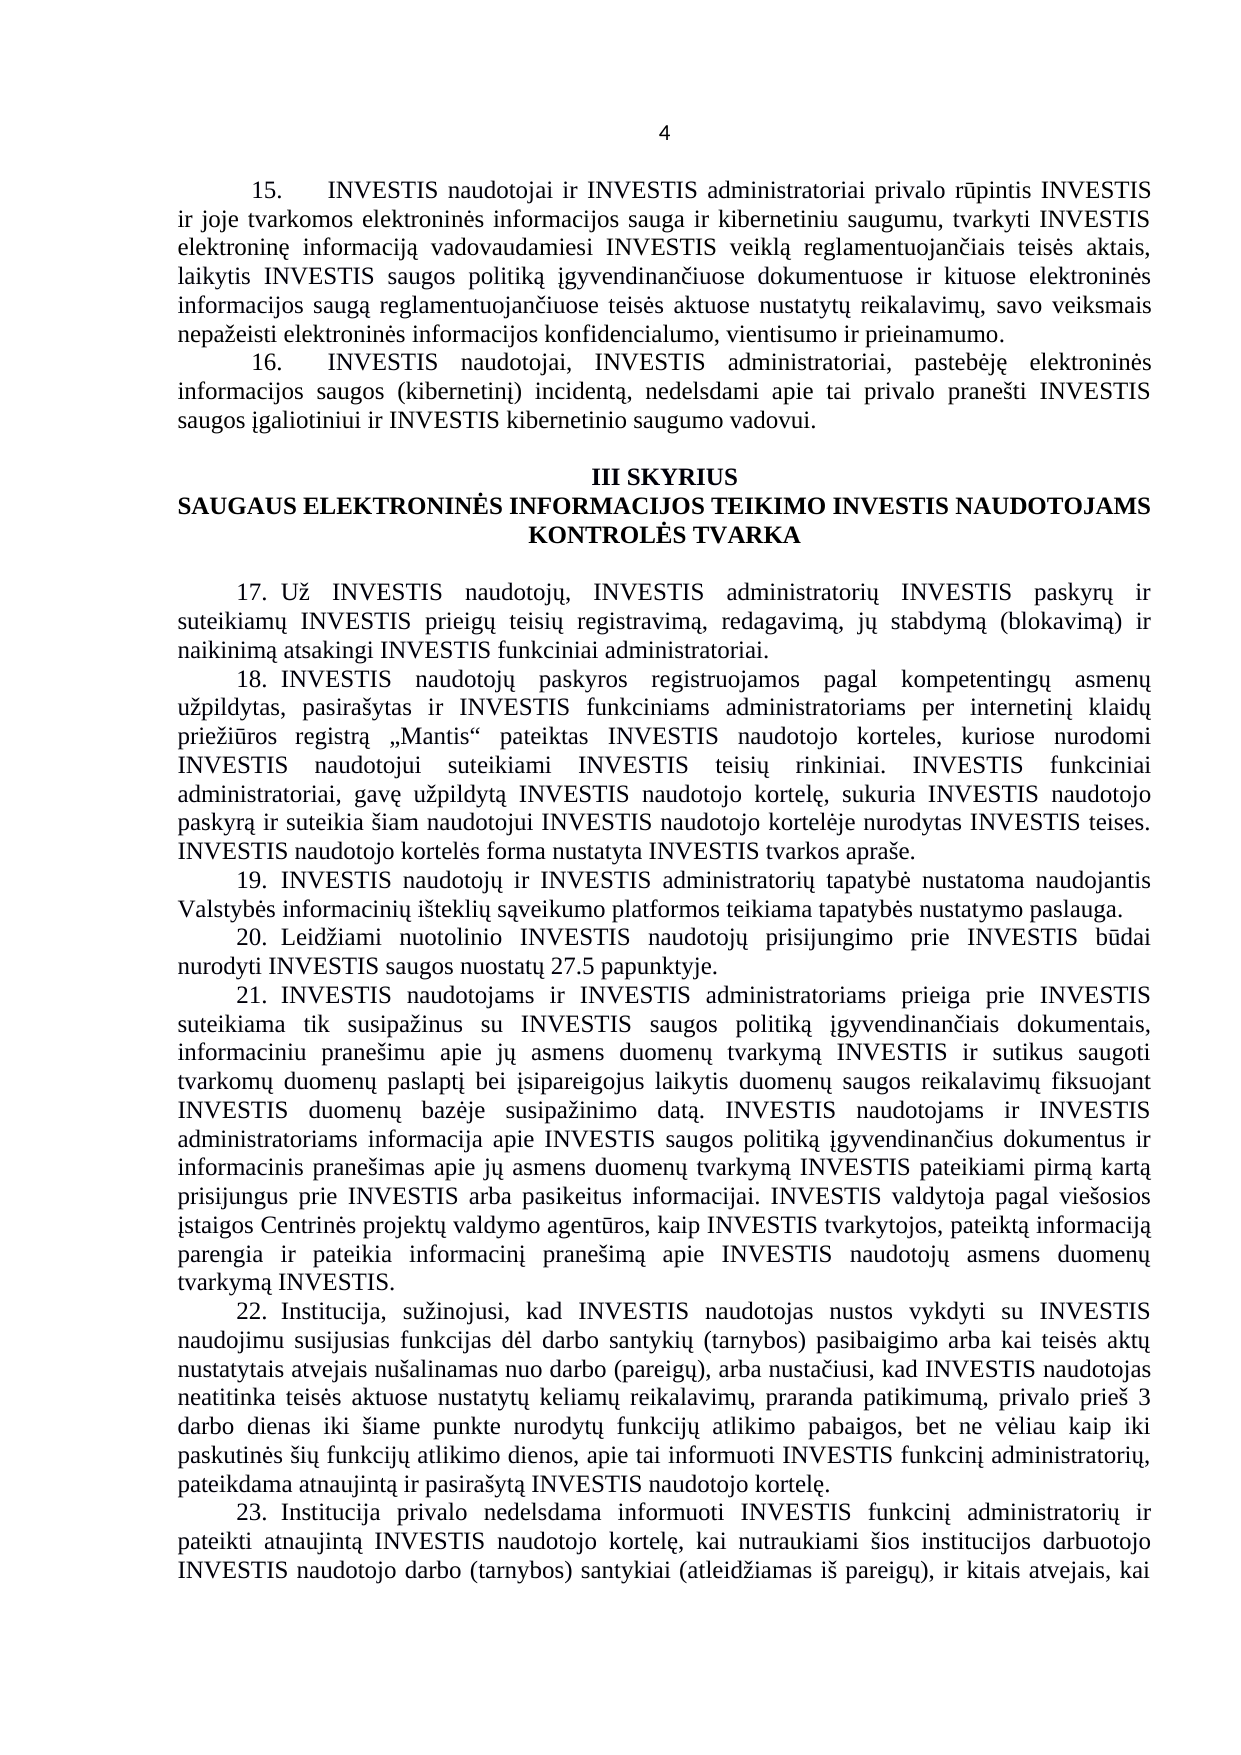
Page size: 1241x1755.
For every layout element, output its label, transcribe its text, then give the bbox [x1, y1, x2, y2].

text 16. INVESTIS naudotojai, INVESTIS administratoriai, pastebėję elektroninės informacijos saugos (kibernetinį) incidentą, nedelsdami apie tai privalo pranešti INVESTIS saugos įgaliotiniui ir INVESTIS kibernetinio saugumo vadovui. [177, 347, 1152, 434]
text III SKYRIUS [177, 462, 1152, 491]
text 20. Leidžiami nuotolinio INVESTIS naudotojų prisijungimo prie INVESTIS būdai nurodyti INVESTIS saugos nuostatų 27.5 papunktyje. [177, 922, 1152, 980]
text 17. Už INVESTIS naudotojų, INVESTIS administratorių INVESTIS paskyrų ir suteikiamų INVESTIS prieigų teisių registravimą, redagavimą, jų stabdymą (blokavimą) ir naikinimą atsakingi INVESTIS funkciniai administratoriai. [177, 577, 1152, 664]
text 21. INVESTIS naudotojams ir INVESTIS administratoriams prieiga prie INVESTIS suteikiama tik susipažinus su INVESTIS saugos politiką įgyvendinančiais dokumentais, informaciniu pranešimu apie jų asmens duomenų tvarkymą INVESTIS ir sutikus saugoti tvarkomų duomenų paslaptį bei įsipareigojus laikytis duomenų saugos reikalavimų fiksuojant INVESTIS duomenų bazėje susipažinimo datą. INVESTIS naudotojams ir INVESTIS administratoriams informacija apie INVESTIS saugos politiką įgyvendinančius dokumentus ir informacinis pranešimas apie jų asmens duomenų tvarkymą INVESTIS pateikiami pirmą kartą prisijungus prie INVESTIS arba pasikeitus informacijai. INVESTIS valdytoja pagal viešosios įstaigos Centrinės projektų valdymo agentūros, kaip INVESTIS tvarkytojos, pateiktą informaciją parengia ir pateikia informacinį pranešimą apie INVESTIS naudotojų asmens duomenų tvarkymą INVESTIS. [177, 980, 1152, 1296]
text SAUGAUS ELEKTRONINĖS INFORMACIJOS TEIKIMO INVESTIS NAUDOTOJAMS KONTROLĖS TVARKA [177, 491, 1152, 549]
text 23. Institucija privalo nedelsdama informuoti INVESTIS funkcinį administratorių ir pateikti atnaujintą INVESTIS naudotojo kortelę, kai nutraukiami šios institucijos darbuotojo INVESTIS naudotojo darbo (tarnybos) santykiai (atleidžiamas iš pareigų), ir kitais atvejais, kai [177, 1497, 1152, 1584]
text 19. INVESTIS naudotojų ir INVESTIS administratorių tapatybė nustatoma naudojantis Valstybės informacinių išteklių sąveikumo platformos teikiama tapatybės nustatymo paslauga. [177, 865, 1152, 922]
text 15. INVESTIS naudotojai ir INVESTIS administratoriai privalo rūpintis INVESTIS ir joje tvarkomos elektroninės informacijos sauga ir kibernetiniu saugumu, tvarkyti INVESTIS elektroninę informaciją vadovaudamiesi INVESTIS veiklą reglamentuojančiais teisės aktais, laikytis INVESTIS saugos politiką įgyvendinančiuose dokumentuose ir kituose elektroninės informacijos saugą reglamentuojančiuose teisės aktuose nustatytų reikalavimų, savo veiksmais nepažeisti elektroninės informacijos konfidencialumo, vientisumo ir prieinamumo. [177, 175, 1152, 347]
text 22. Institucija, sužinojusi, kad INVESTIS naudotojas nustos vykdyti su INVESTIS naudojimu susijusias funkcijas dėl darbo santykių (tarnybos) pasibaigimo arba kai teisės aktų nustatytais atvejais nušalinamas nuo darbo (pareigų), arba nustačiusi, kad INVESTIS naudotojas neatitinka teisės aktuose nustatytų keliamų reikalavimų, praranda patikimumą, privalo prieš 3 darbo dienas iki šiame punkte nurodytų funkcijų atlikimo pabaigos, bet ne vėliau kaip iki paskutinės šių funkcijų atlikimo dienos, apie tai informuoti INVESTIS funkcinį administratorių, pateikdama atnaujintą ir pasirašytą INVESTIS naudotojo kortelę. [177, 1296, 1152, 1497]
text 18. INVESTIS naudotojų paskyros registruojamos pagal kompetentingų asmenų užpildytas, pasirašytas ir INVESTIS funkciniams administratoriams per internetinį klaidų priežiūros registrą „Mantis“ pateiktas INVESTIS naudotojo korteles, kuriose nurodomi INVESTIS naudotojui suteikiami INVESTIS teisių rinkiniai. INVESTIS funkciniai administratoriai, gavę užpildytą INVESTIS naudotojo kortelę, sukuria INVESTIS naudotojo paskyrą ir suteikia šiam naudotojui INVESTIS naudotojo kortelėje nurodytas INVESTIS teises. INVESTIS naudotojo kortelės forma nustatyta INVESTIS tvarkos apraše. [177, 664, 1152, 865]
